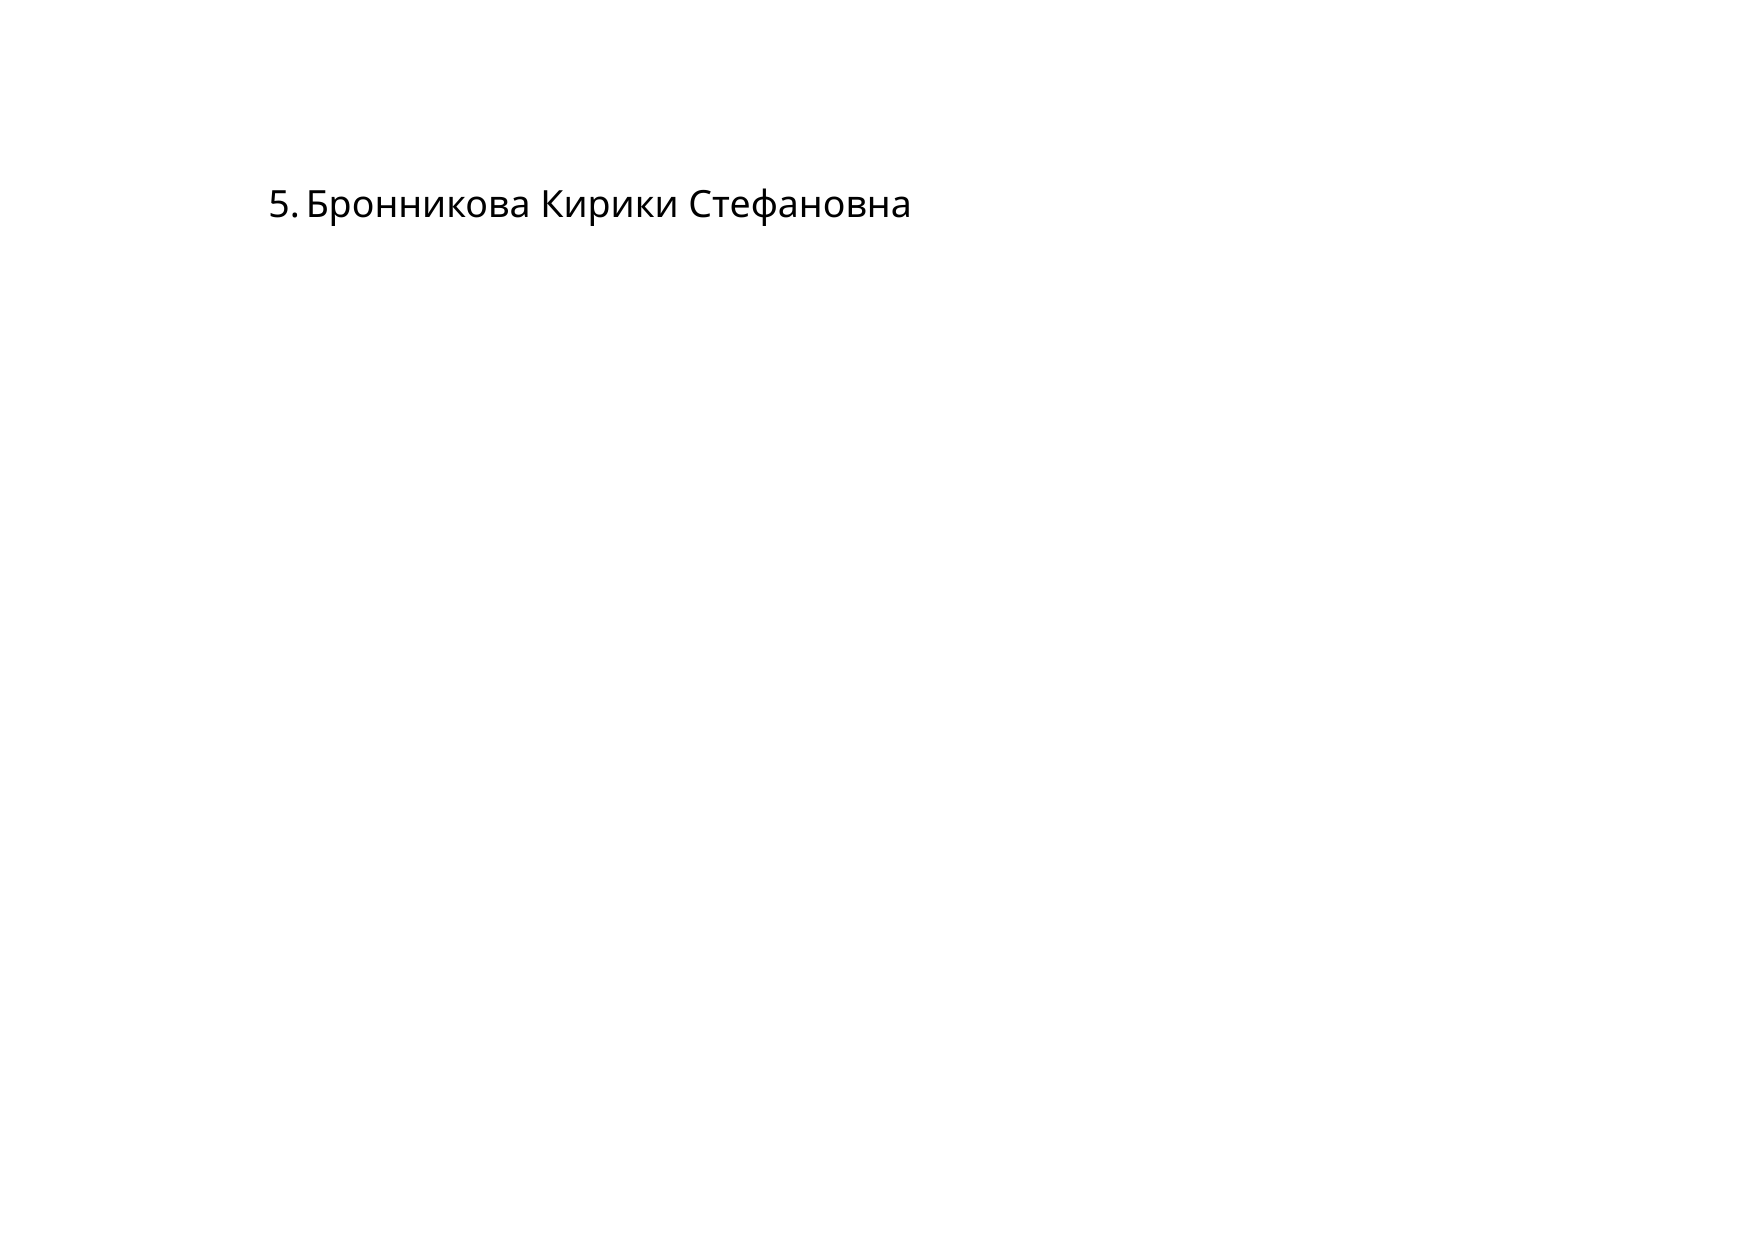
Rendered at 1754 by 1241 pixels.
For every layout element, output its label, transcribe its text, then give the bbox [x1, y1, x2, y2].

list Бронникова Кирики Стефановна [268, 177, 1636, 228]
